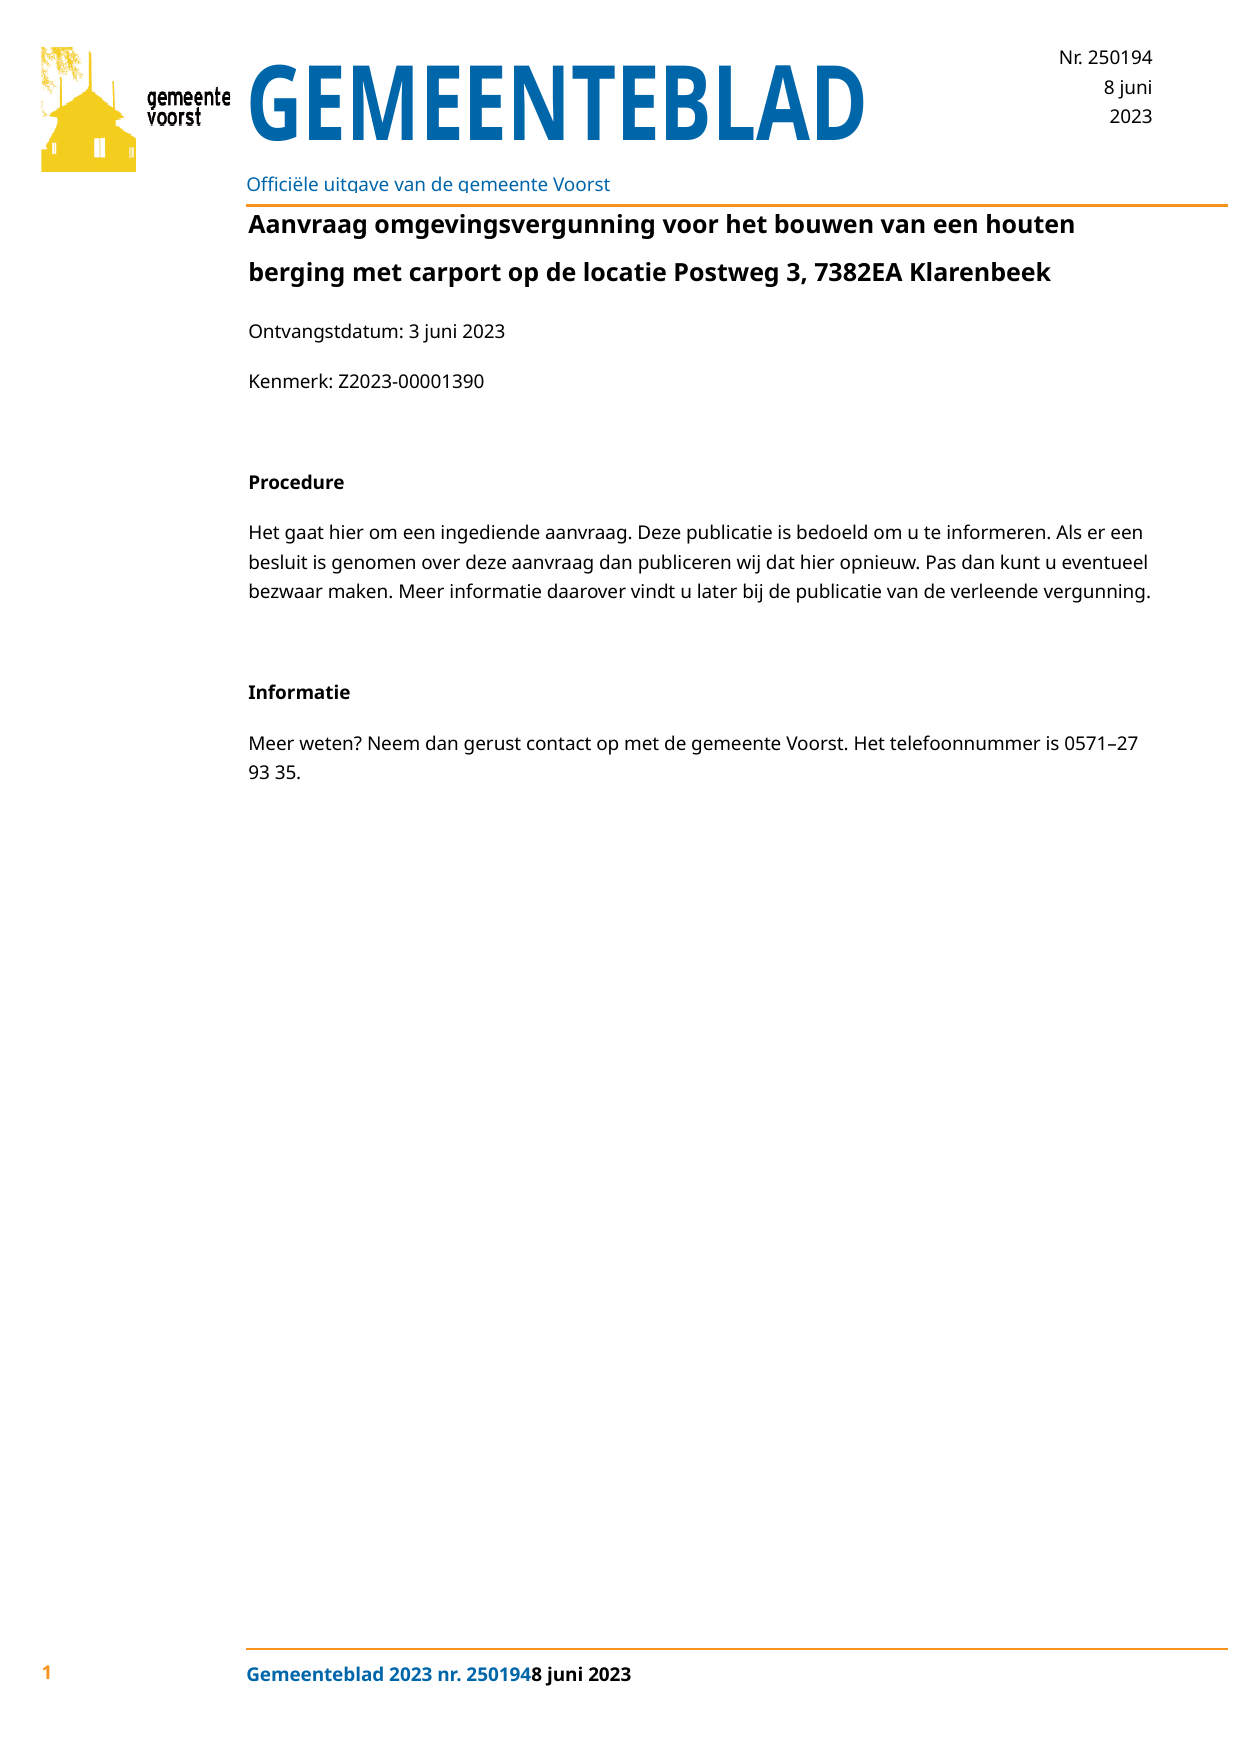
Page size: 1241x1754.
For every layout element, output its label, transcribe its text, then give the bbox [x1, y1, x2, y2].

text Informatie [248, 679, 1152, 705]
text Kenmerk: Z2023-00001390 [248, 368, 1152, 394]
text Procedure [248, 469, 1152, 495]
text Aanvraag omgevingsvergunning voor het bouwen van een houten berging met carport op de locatie Postweg 3, 7382EA Klarenbeek [248, 207, 1152, 288]
text Ontvangstdatum: 3 juni 2023 [248, 318, 1152, 344]
text Meer weten? Neem dan gerust contact op met de gemeente Voorst. Het telefoonnummer is 0571–27 93 35. [248, 730, 1152, 785]
text Het gaat hier om een ingediende aanvraag. Deze publicatie is bedoeld om u te informeren. Als er een besluit is genomen over deze aanvraag dan publiceren wij dat hier opnieuw. Pas dan kunt u eventueel bezwaar maken. Meer informatie daarover vindt u later bij de publicatie van de verleende vergunning. [248, 519, 1152, 604]
picture [41, 47, 231, 172]
